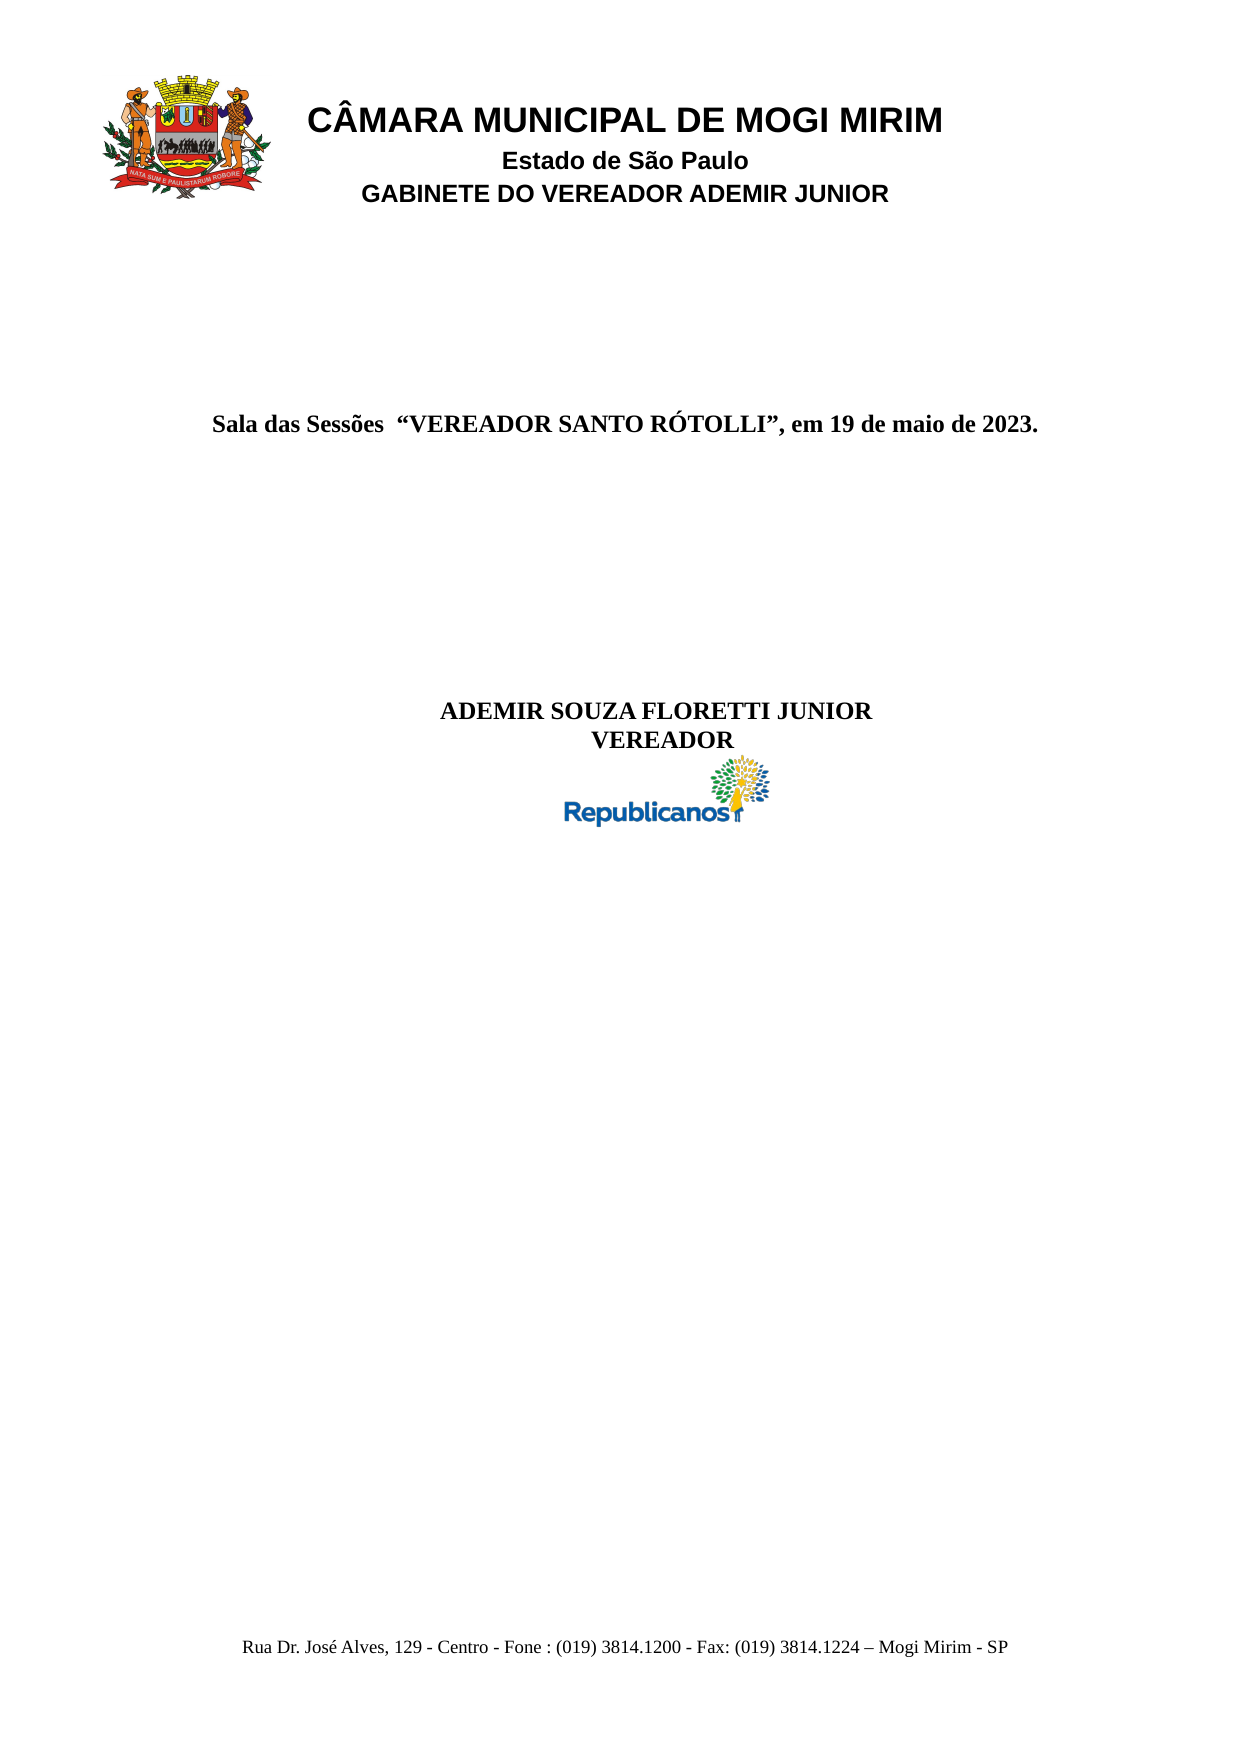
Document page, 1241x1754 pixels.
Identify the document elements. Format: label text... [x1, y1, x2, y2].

text VEREADOR [148, 725, 1103, 754]
text Sala das Sessões “VEREADOR SANTO RÓTOLLI”, em 19 de maio de 2023. [148, 409, 1103, 437]
text ADEMIR SOUZA FLORETTI JUNIOR [148, 696, 1103, 725]
